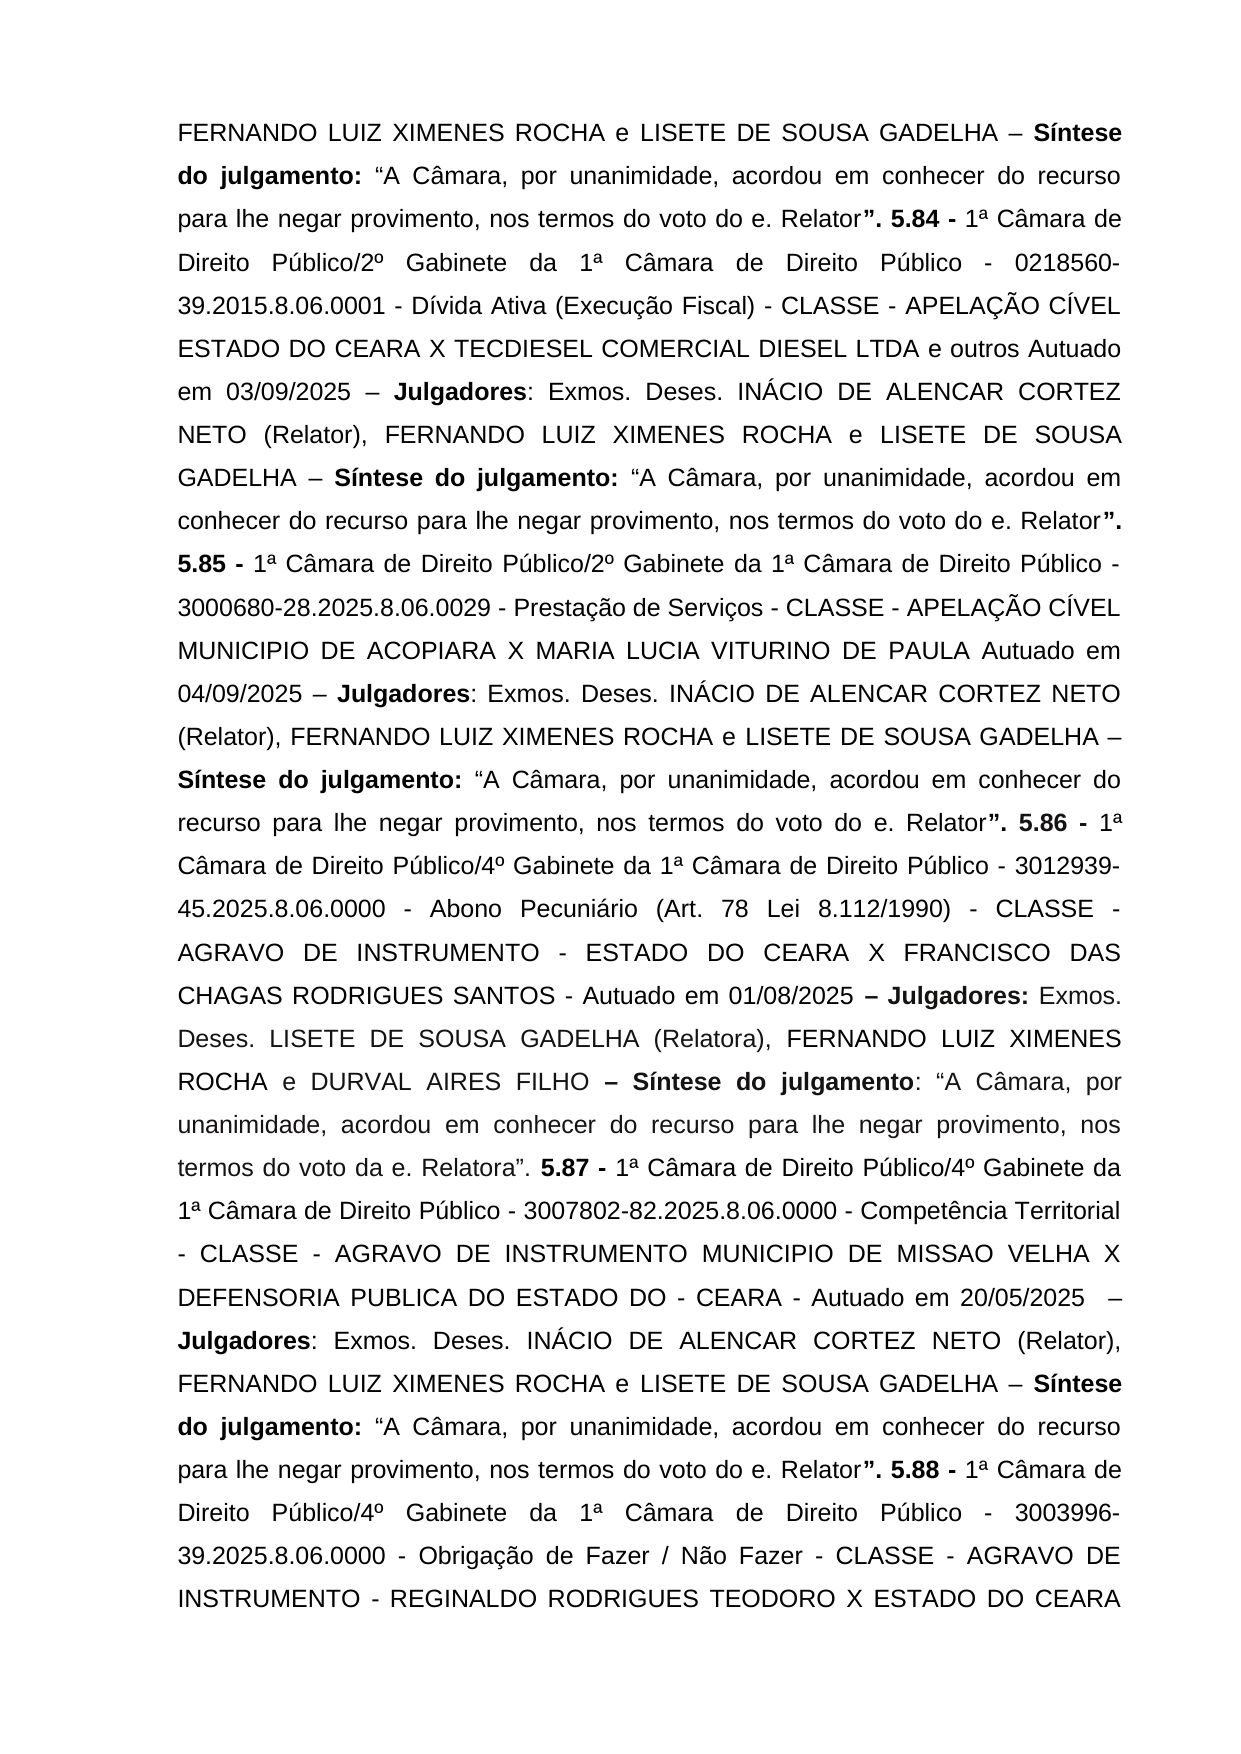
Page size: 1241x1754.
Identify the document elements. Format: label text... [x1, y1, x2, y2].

text FERNANDO LUIZ XIMENES ROCHA e LISETE DE SOUSA GADELHA – Síntese do julgamento: “A Câmara, por unanimidade, acordou em conhecer do recurso para lhe negar provimento, nos termos do voto do e. Relator”. 5.84 - 1ª Câmara de Direito Público/2º Gabinete da 1ª Câmara de Direito Público - 0218560-39.2015.8.06.0001 - Dívida Ativa (Execução Fiscal) - CLASSE - APELAÇÃO CÍVEL ESTADO DO CEARA X TECDIESEL COMERCIAL DIESEL LTDA e outros Autuado em 03/09/2025 – Julgadores: Exmos. Deses. INÁCIO DE ALENCAR CORTEZ NETO (Relator), FERNANDO LUIZ XIMENES ROCHA e LISETE DE SOUSA GADELHA – Síntese do julgamento: “A Câmara, por unanimidade, acordou em conhecer do recurso para lhe negar provimento, nos termos do voto do e. Relator”. 5.85 - 1ª Câmara de Direito Público/2º Gabinete da 1ª Câmara de Direito Público - 3000680-28.2025.8.06.0029 - Prestação de Serviços - CLASSE - APELAÇÃO CÍVEL MUNICIPIO DE ACOPIARA X MARIA LUCIA VITURINO DE PAULA Autuado em 04/09/2025 – Julgadores: Exmos. Deses. INÁCIO DE ALENCAR CORTEZ NETO (Relator), FERNANDO LUIZ XIMENES ROCHA e LISETE DE SOUSA GADELHA – Síntese do julgamento: “A Câmara, por unanimidade, acordou em conhecer do recurso para lhe negar provimento, nos termos do voto do e. Relator”. 5.86 - 1ª Câmara de Direito Público/4º Gabinete da 1ª Câmara de Direito Público - 3012939-45.2025.8.06.0000 - Abono Pecuniário (Art. 78 Lei 8.112/1990) - CLASSE - AGRAVO DE INSTRUMENTO - ESTADO DO CEARA X FRANCISCO DAS CHAGAS RODRIGUES SANTOS - Autuado em 01/08/2025 – Julgadores: Exmos. Deses. LISETE DE SOUSA GADELHA (Relatora), FERNANDO LUIZ XIMENES ROCHA e DURVAL AIRES FILHO – Síntese do julgamento: “A Câmara, por unanimidade, acordou em conhecer do recurso para lhe negar provimento, nos termos do voto da e. Relatora”. 5.87 - 1ª Câmara de Direito Público/4º Gabinete da 1ª Câmara de Direito Público - 3007802-82.2025.8.06.0000 - Competência Territorial - CLASSE - AGRAVO DE INSTRUMENTO MUNICIPIO DE MISSAO VELHA X DEFENSORIA PUBLICA DO ESTADO DO - CEARA - Autuado em 20/05/2025 – Julgadores: Exmos. Deses. INÁCIO DE ALENCAR CORTEZ NETO (Relator), FERNANDO LUIZ XIMENES ROCHA e LISETE DE SOUSA GADELHA – Síntese do julgamento: “A Câmara, por unanimidade, acordou em conhecer do recurso para lhe negar provimento, nos termos do voto do e. Relator”. 5.88 - 1ª Câmara de Direito Público/4º Gabinete da 1ª Câmara de Direito Público - 3003996-39.2025.8.06.0000 - Obrigação de Fazer / Não Fazer - CLASSE - AGRAVO DE INSTRUMENTO - REGINALDO RODRIGUES TEODORO X ESTADO DO CEARA [177, 118, 1122, 1613]
